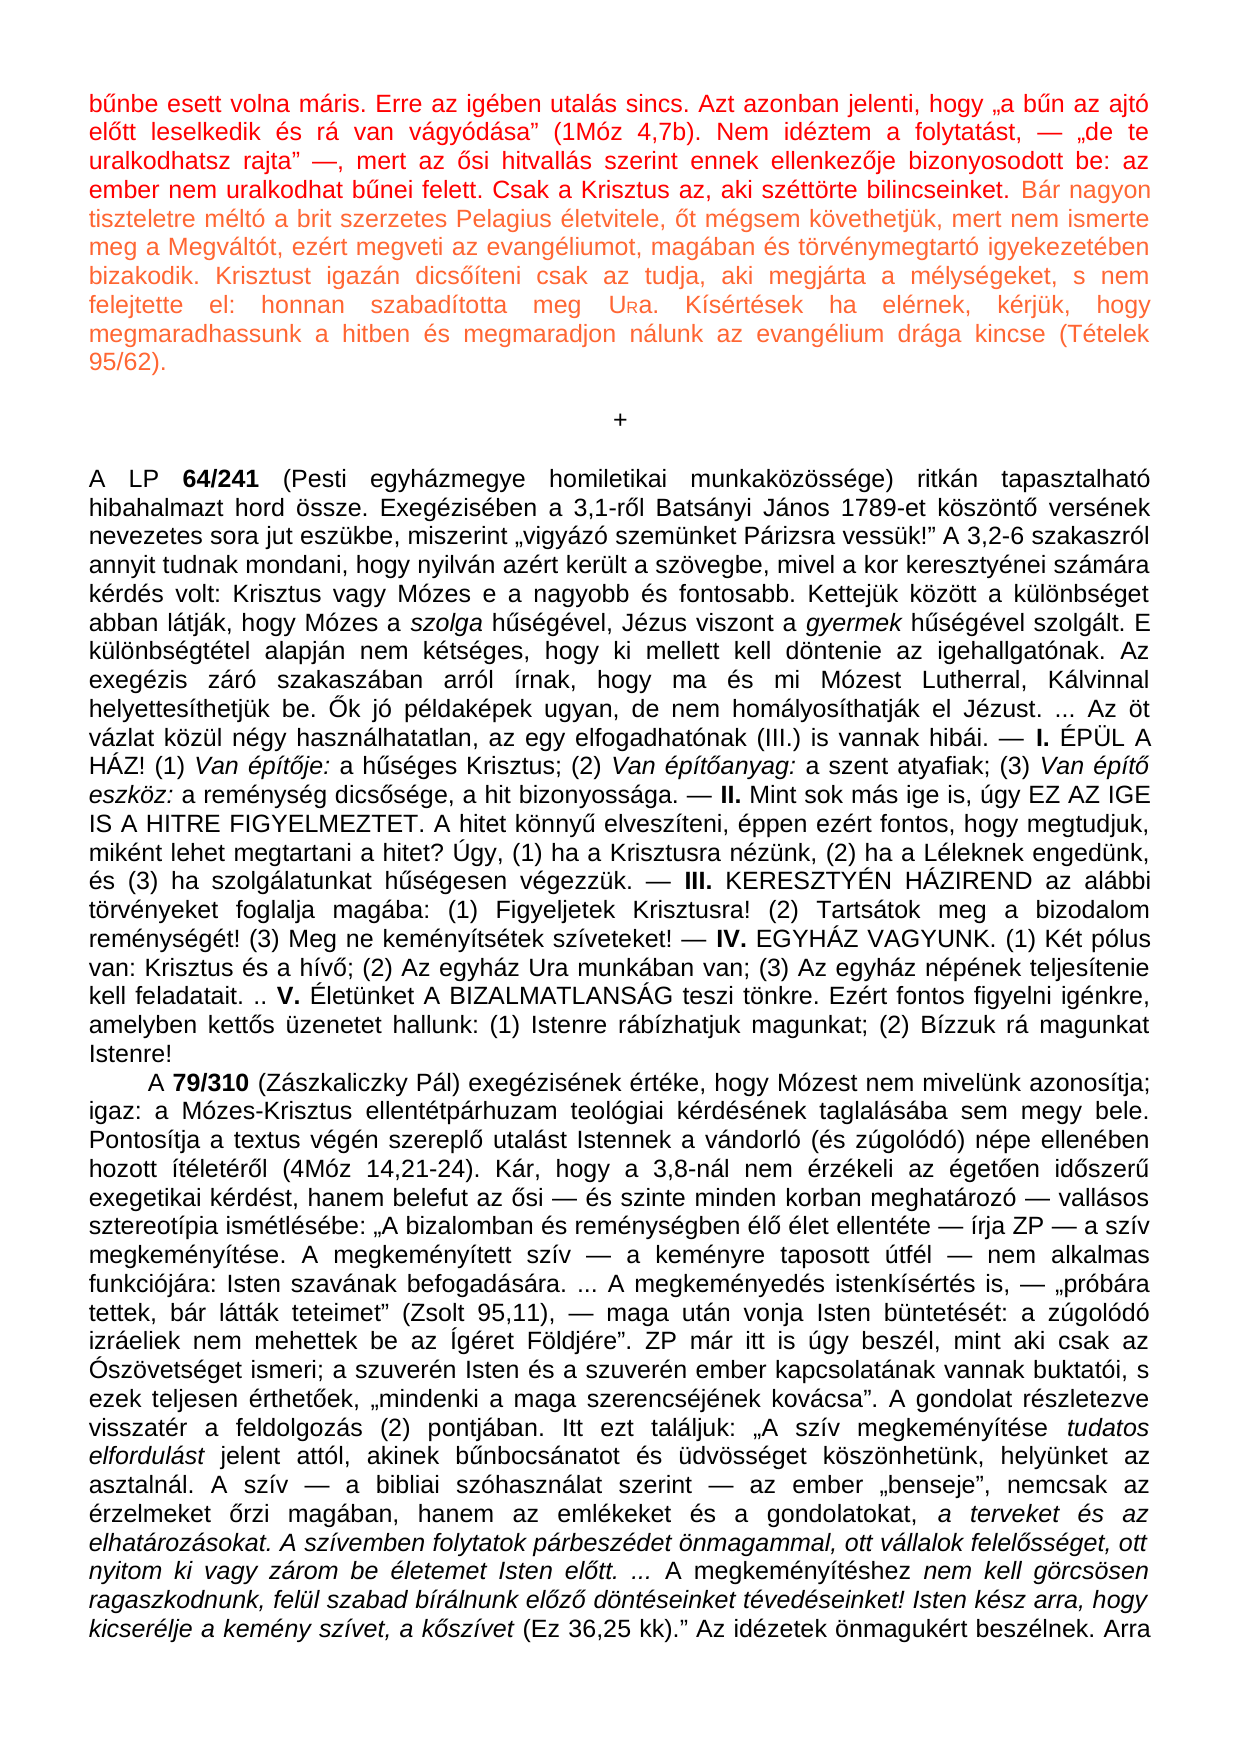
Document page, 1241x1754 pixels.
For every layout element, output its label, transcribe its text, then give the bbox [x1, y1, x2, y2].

text bűnbe esett volna máris. Erre az igében utalás sincs. Azt azonban jelenti, hogy „a bűn az ajtó előtt leselkedik és rá van vágyódása” (1Móz 4,7b). Nem idéztem a folytatást, ― „de te uralkodhatsz rajta” ―, mert az ősi hitvallás szerint ennek ellenkezője bizonyosodott be: az ember nem uralkodhat bűnei felett. Csak a Krisztus az, aki széttörte bilincseinket. Bár nagyon tiszteletre méltó a brit szerzetes Pelagius életvitele, őt mégsem követhetjük, mert nem ismerte meg a Megváltót, ezért megveti az evangéliumot, magában és törvénymegtartó igyekezetében bizakodik. Krisztust igazán dicsőíteni csak az tudja, aki megjárta a mélységeket, s nem felejtette el: honnan szabadította meg Ura. Kísértések ha elérnek, kérjük, hogy megmaradhassunk a hitben és megmaradjon nálunk az evangélium drága kincse (Tételek 95/62). [88, 88, 1152, 376]
text + [88, 406, 1152, 434]
text A 79/310 (Zászkaliczky Pál) exegézisének értéke, hogy Mózest nem mivelünk azonosítja; igaz: a Mózes-Krisztus ellentétpárhuzam teológiai kérdésének taglalásába sem megy bele. Pontosítja a textus végén szereplő utalást Istennek a vándorló (és zúgolódó) népe ellenében hozott ítéletéről (4Móz 14,21-24). Kár, hogy a 3,8-nál nem érzékeli az égetően időszerű exegetikai kérdést, hanem belefut az ősi ― és szinte minden korban meghatározó ― vallásos sztereotípia ismétlésébe: „A bizalomban és reménységben élő élet ellentéte ― írja ZP ― a szív megkeményítése. A megkeményített szív ― a keményre taposott útfél ― nem alkalmas funkciójára: Isten szavának befogadására. ... A megkeményedés istenkísértés is, ― „próbára tettek, bár látták teteimet” (Zsolt 95,11), ― maga után vonja Isten büntetését: a zúgolódó izráeliek nem mehettek be az Ígéret Földjére”. ZP már itt is úgy beszél, mint aki csak az Ószövetséget ismeri; a szuverén Isten és a szuverén ember kapcsolatának vannak buktatói, s ezek teljesen érthetőek, „mindenki a maga szerencséjének kovácsa”. A gondolat részletezve visszatér a feldolgozás (2) pontjában. Itt ezt találjuk: „A szív megkeményítése tudatos elfordulást jelent attól, akinek bűnbocsánatot és üdvösséget köszönhetünk, helyünket az asztalnál. A szív ― a bibliai szóhasználat szerint ― az ember „benseje”, nemcsak az érzelmeket őrzi magában, hanem az emlékeket és a gondolatokat, a terveket és az elhatározásokat. A szívemben folytatok párbeszédet önmagammal, ott vállalok felelősséget, ott nyitom ki vagy zárom be életemet Isten előtt. ... A megkeményítéshez nem kell görcsösen ragaszkodnunk, felül szabad bírálnunk előző döntéseinket tévedéseinket! Isten kész arra, hogy kicserélje a kemény szívet, a kőszívet (Ez 36,25 kk).” Az idézetek önmagukért beszélnek. Arra [88, 1067, 1152, 1642]
text A LP 64/241 (Pesti egyházmegye homiletikai munkaközössége) ritkán tapasztalható hibahalmazt hord össze. Exegézisében a 3,1-ről Batsányi János 1789-et köszöntő versének nevezetes sora jut eszükbe, miszerint „vigyázó szemünket Párizsra vessük!” A 3,2-6 szakaszról annyit tudnak mondani, hogy nyilván azért került a szövegbe, mivel a kor keresztyénei számára kérdés volt: Krisztus vagy Mózes e a nagyobb és fontosabb. Kettejük között a különbséget abban látják, hogy Mózes a szolga hűségével, Jézus viszont a gyermek hűségével szolgált. E különbségtétel alapján nem kétséges, hogy ki mellett kell döntenie az igehallgatónak. Az exegézis záró szakaszában arról írnak, hogy ma és mi Mózest Lutherral, Kálvinnal helyettesíthetjük be. Ők jó példaképek ugyan, de nem homályosíthatják el Jézust. ... Az öt vázlat közül négy használhatatlan, az egy elfogadhatónak (III.) is vannak hibái. ― I. ÉPÜL A HÁZ! (1) Van építője: a hűséges Krisztus; (2) Van építőanyag: a szent atyafiak; (3) Van építő eszköz: a reménység dicsősége, a hit bizonyossága. ― II. Mint sok más ige is, úgy EZ AZ IGE IS A HITRE FIGYELMEZTET. A hitet könnyű elveszíteni, éppen ezért fontos, hogy megtudjuk, miként lehet megtartani a hitet? Úgy, (1) ha a Krisztusra nézünk, (2) ha a Léleknek engedünk, és (3) ha szolgálatunkat hűségesen végezzük. ― III. KERESZTYÉN HÁZIREND az alábbi törvényeket foglalja magába: (1) Figyeljetek Krisztusra! (2) Tartsátok meg a bizodalom reménységét! (3) Meg ne keményítsétek szíveteket! ― IV. EGYHÁZ VAGYUNK. (1) Két pólus van: Krisztus és a hívő; (2) Az egyház Ura munkában van; (3) Az egyház népének teljesítenie kell feladatait. .. V. Életünket A BIZALMATLANSÁG teszi tönkre. Ezért fontos figyelni igénkre, amelyben kettős üzenetet hallunk: (1) Istenre rábízhatjuk magunkat; (2) Bízzuk rá magunkat Istenre! [88, 464, 1152, 1067]
